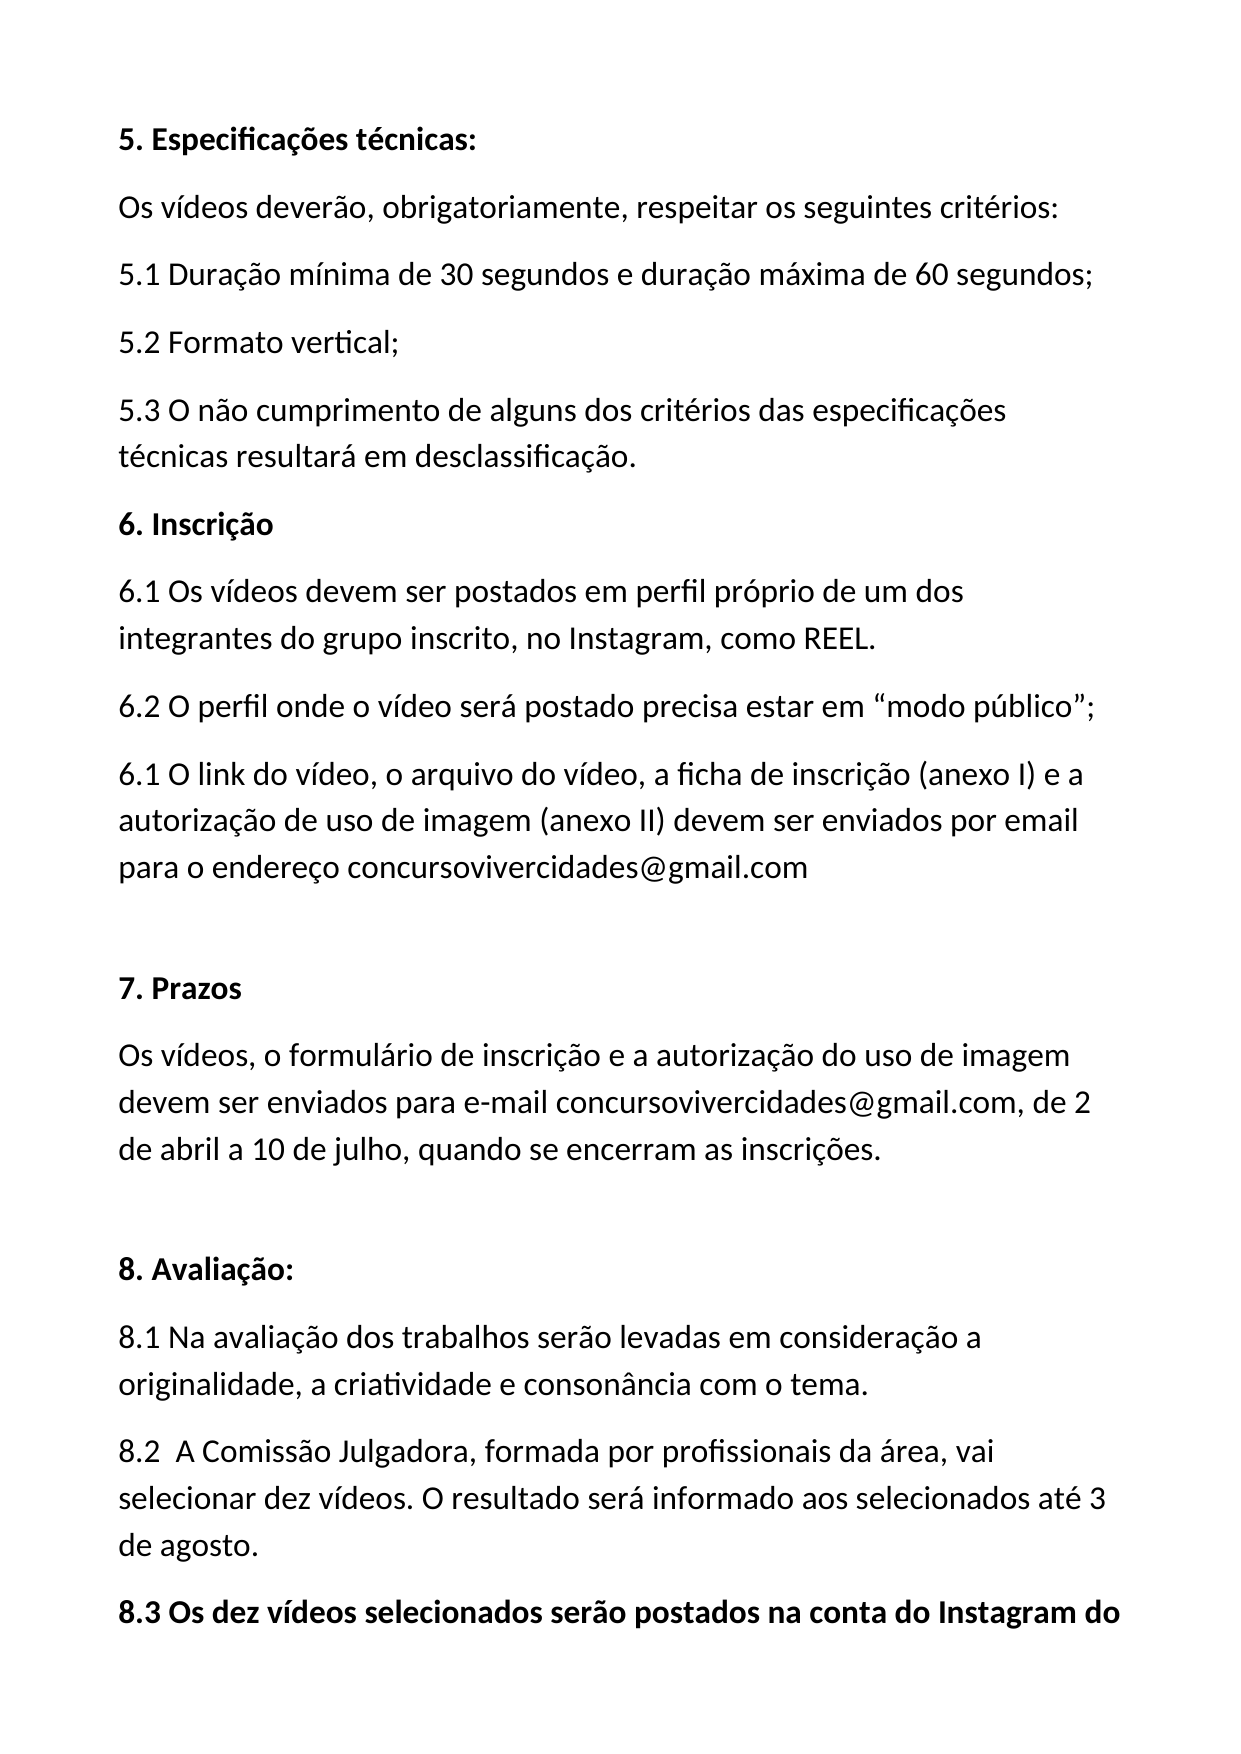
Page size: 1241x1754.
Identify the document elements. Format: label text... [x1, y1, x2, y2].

text Os vídeos, o formulário de inscrição e a autorização do uso de imagem devem ser enviados para e-mail concursovivercidades@gmail.com, de 2 de abril a 10 de julho, quando se encerram as inscrições. [118, 1034, 1122, 1168]
text 6. Inscrição [118, 503, 1122, 544]
text 7. Prazos [118, 967, 1122, 1007]
text 6.2 O perfil onde o vídeo será postado precisa estar em “modo público”; [118, 685, 1122, 726]
text 8.3 Os dez vídeos selecionados serão postados na conta do Instagram do [118, 1592, 1122, 1632]
text 6.1 Os vídeos devem ser postados em perfil próprio de um dos integrantes do grupo inscrito, no Instagram, como REEL. [118, 571, 1122, 658]
text 6.1 O link do vídeo, o arquivo do vídeo, a ficha de inscrição (anexo I) e a autorização de uso de imagem (anexo II) devem ser enviados por email para o endereço concursovivercidades@gmail.com [118, 752, 1122, 887]
text 8.2 A Comissão Julgadora, formada por profissionais da área, vai selecionar dez vídeos. O resultado será informado aos selecionados até 3 de agosto. [118, 1430, 1122, 1565]
text 5.1 Duração mínima de 30 segundos e duração máxima de 60 segundos; [118, 253, 1122, 294]
text 8. Avaliação: [118, 1248, 1122, 1289]
text Os vídeos deverão, obrigatoriamente, respeitar os seguintes critérios: [118, 186, 1122, 226]
text 5. Especificações técnicas: [118, 118, 1122, 159]
text 8.1 Na avaliação dos trabalhos serão levadas em consideração a originalidade, a criatividade e consonância com o tema. [118, 1316, 1122, 1403]
text 5.2 Formato vertical; [118, 321, 1122, 362]
text 5.3 O não cumprimento de alguns dos critérios das especificações técnicas resultará em desclassificação. [118, 388, 1122, 476]
